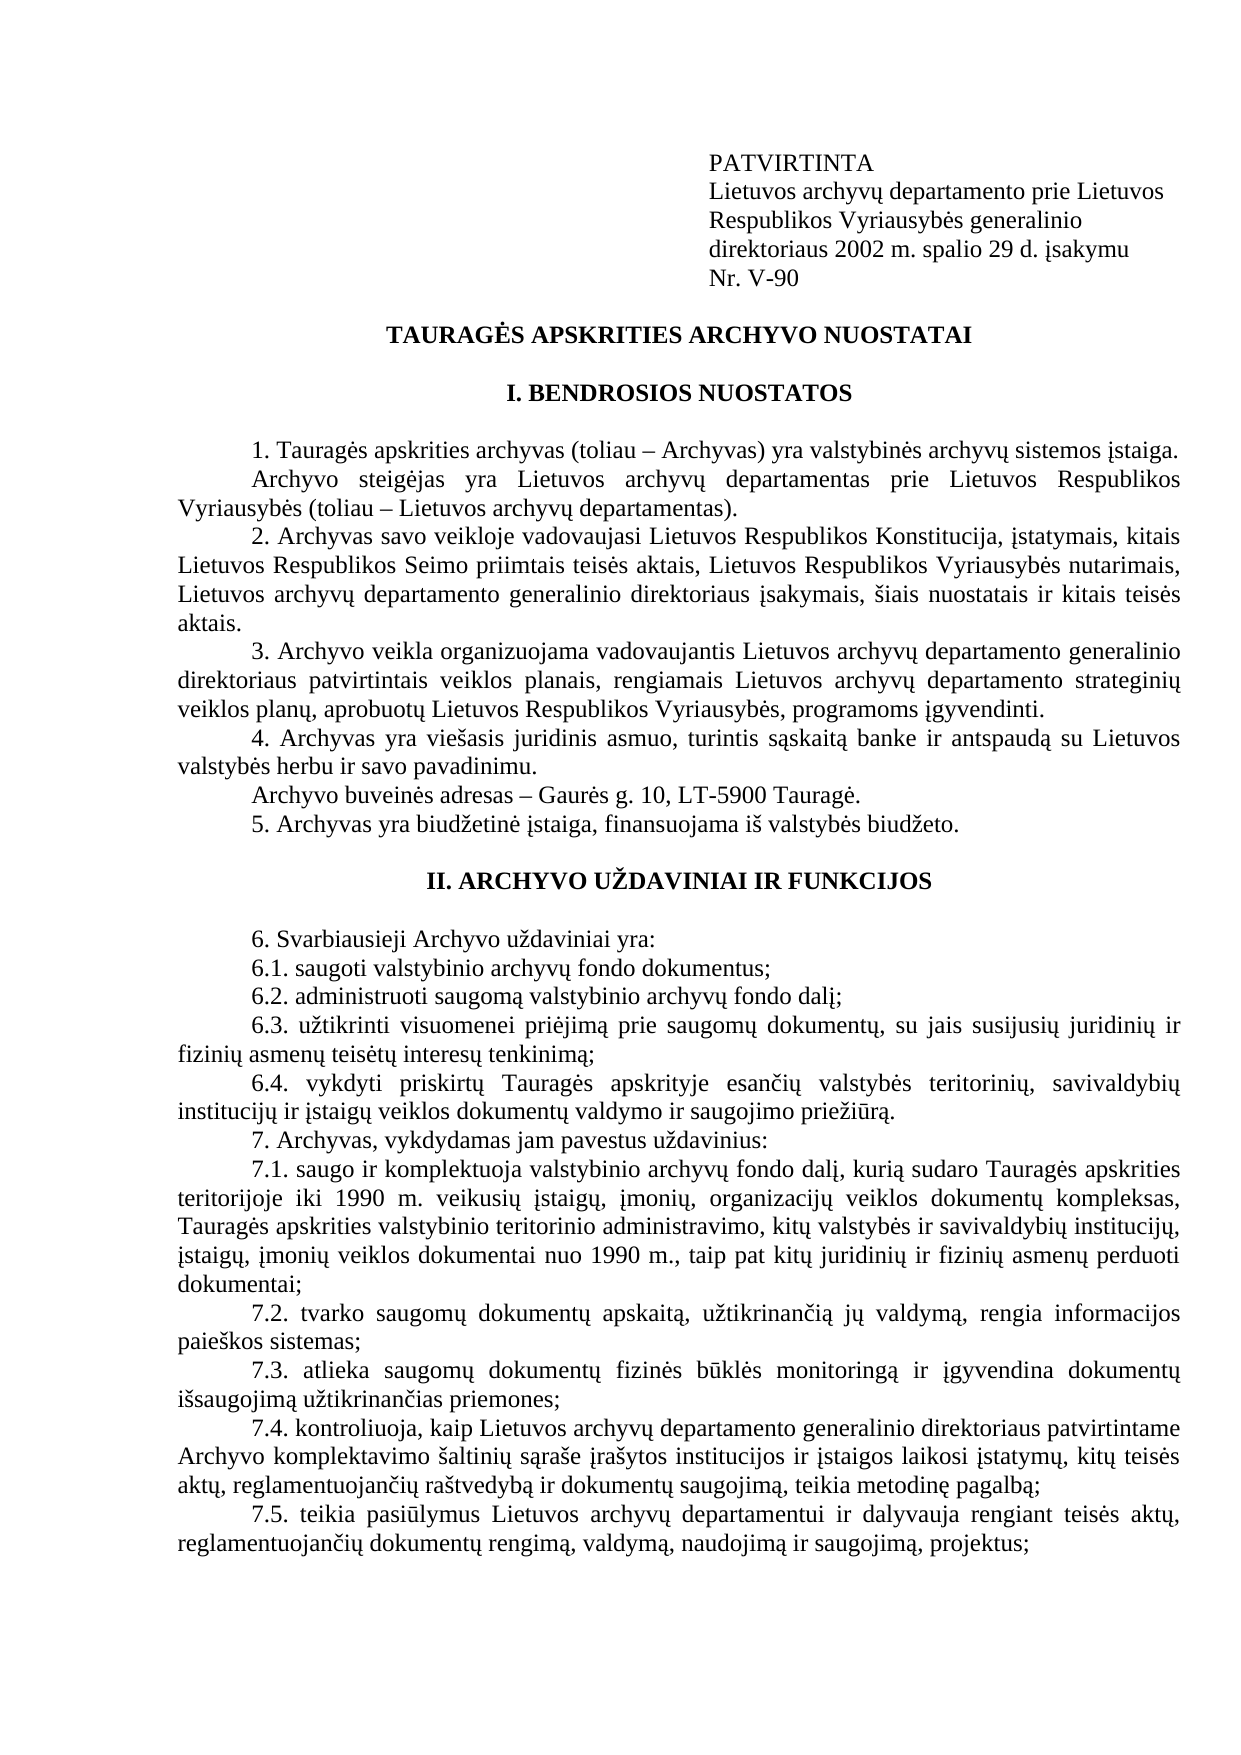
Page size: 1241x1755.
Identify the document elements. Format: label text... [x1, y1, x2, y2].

text I. BENDROSIOS NUOSTATOS [177, 378, 1181, 406]
text 6.1. saugoti valstybinio archyvų fondo dokumentus; [177, 953, 1181, 981]
text 4. Archyvas yra viešasis juridinis asmuo, turintis sąskaitą banke ir antspaudą su Lietuvos valstybės herbu ir savo pavadinimu. [177, 723, 1181, 780]
text 6.4. vykdyti priskirtų Tauragės apskrityje esančių valstybės teritorinių, savivaldybių institucijų ir įstaigų veiklos dokumentų valdymo ir saugojimo priežiūrą. [177, 1068, 1181, 1125]
text 1. Tauragės apskrities archyvas (toliau – Archyvas) yra valstybinės archyvų sistemos įstaiga. [177, 435, 1181, 464]
text 2. Archyvas savo veikloje vadovaujasi Lietuvos Respublikos Konstitucija, įstatymais, kitais Lietuvos Respublikos Seimo priimtais teisės aktais, Lietuvos Respublikos Vyriausybės nutarimais, Lietuvos archyvų departamento generalinio direktoriaus įsakymais, šiais nuostatais ir kitais teisės aktais. [177, 521, 1181, 636]
text II. ARCHYVO UŽDAVINIAI IR FUNKCIJOS [177, 866, 1181, 895]
text 7.2. tvarko saugomų dokumentų apskaitą, užtikrinančią jų valdymą, rengia informacijos paieškos sistemas; [177, 1298, 1181, 1355]
text Archyvo steigėjas yra Lietuvos archyvų departamentas prie Lietuvos Respublikos Vyriausybės (toliau – Lietuvos archyvų departamentas). [177, 464, 1181, 521]
text Archyvo buveinės adresas – Gaurės g. 10, LT-5900 Tauragė. [177, 780, 1181, 809]
text Nr. V-90 [177, 263, 1181, 291]
text TAURAGĖS APSKRITIES ARCHYVO NUOSTATAI [177, 320, 1181, 349]
text 7.1. saugo ir komplektuoja valstybinio archyvų fondo dalį, kurią sudaro Tauragės apskrities teritorijoje iki 1990 m. veikusių įstaigų, įmonių, organizacijų veiklos dokumentų kompleksas, Tauragės apskrities valstybinio teritorinio administravimo, kitų valstybės ir savivaldybių institucijų, įstaigų, įmonių veiklos dokumentai nuo 1990 m., taip pat kitų juridinių ir fizinių asmenų perduoti dokumentai; [177, 1154, 1181, 1298]
text Lietuvos archyvų departamento prie Lietuvos [177, 176, 1181, 205]
text direktoriaus 2002 m. spalio 29 d. įsakymu [177, 234, 1181, 263]
text 7.3. atlieka saugomų dokumentų fizinės būklės monitoringą ir įgyvendina dokumentų išsaugojimą užtikrinančias priemones; [177, 1355, 1181, 1413]
text 6.3. užtikrinti visuomenei priėjimą prie saugomų dokumentų, su jais susijusių juridinių ir fizinių asmenų teisėtų interesų tenkinimą; [177, 1010, 1181, 1068]
text 7.5. teikia pasiūlymus Lietuvos archyvų departamentui ir dalyvauja rengiant teisės aktų, reglamentuojančių dokumentų rengimą, valdymą, naudojimą ir saugojimą, projektus; [177, 1499, 1181, 1556]
text 6.2. administruoti saugomą valstybinio archyvų fondo dalį; [177, 981, 1181, 1010]
text 6. Svarbiausieji Archyvo uždaviniai yra: [177, 924, 1181, 953]
text 7.4. kontroliuoja, kaip Lietuvos archyvų departamento generalinio direktoriaus patvirtintame Archyvo komplektavimo šaltinių sąraše įrašytos institucijos ir įstaigos laikosi įstatymų, kitų teisės aktų, reglamentuojančių raštvedybą ir dokumentų saugojimą, teikia metodinę pagalbą; [177, 1413, 1181, 1499]
text 7. Archyvas, vykdydamas jam pavestus uždavinius: [177, 1125, 1181, 1154]
text 5. Archyvas yra biudžetinė įstaiga, finansuojama iš valstybės biudžeto. [177, 809, 1181, 838]
text Respublikos Vyriausybės generalinio [177, 205, 1181, 234]
text PATVIRTINTA [177, 148, 1181, 176]
text 3. Archyvo veikla organizuojama vadovaujantis Lietuvos archyvų departamento generalinio direktoriaus patvirtintais veiklos planais, rengiamais Lietuvos archyvų departamento strateginių veiklos planų, aprobuotų Lietuvos Respublikos Vyriausybės, programoms įgyvendinti. [177, 636, 1181, 723]
